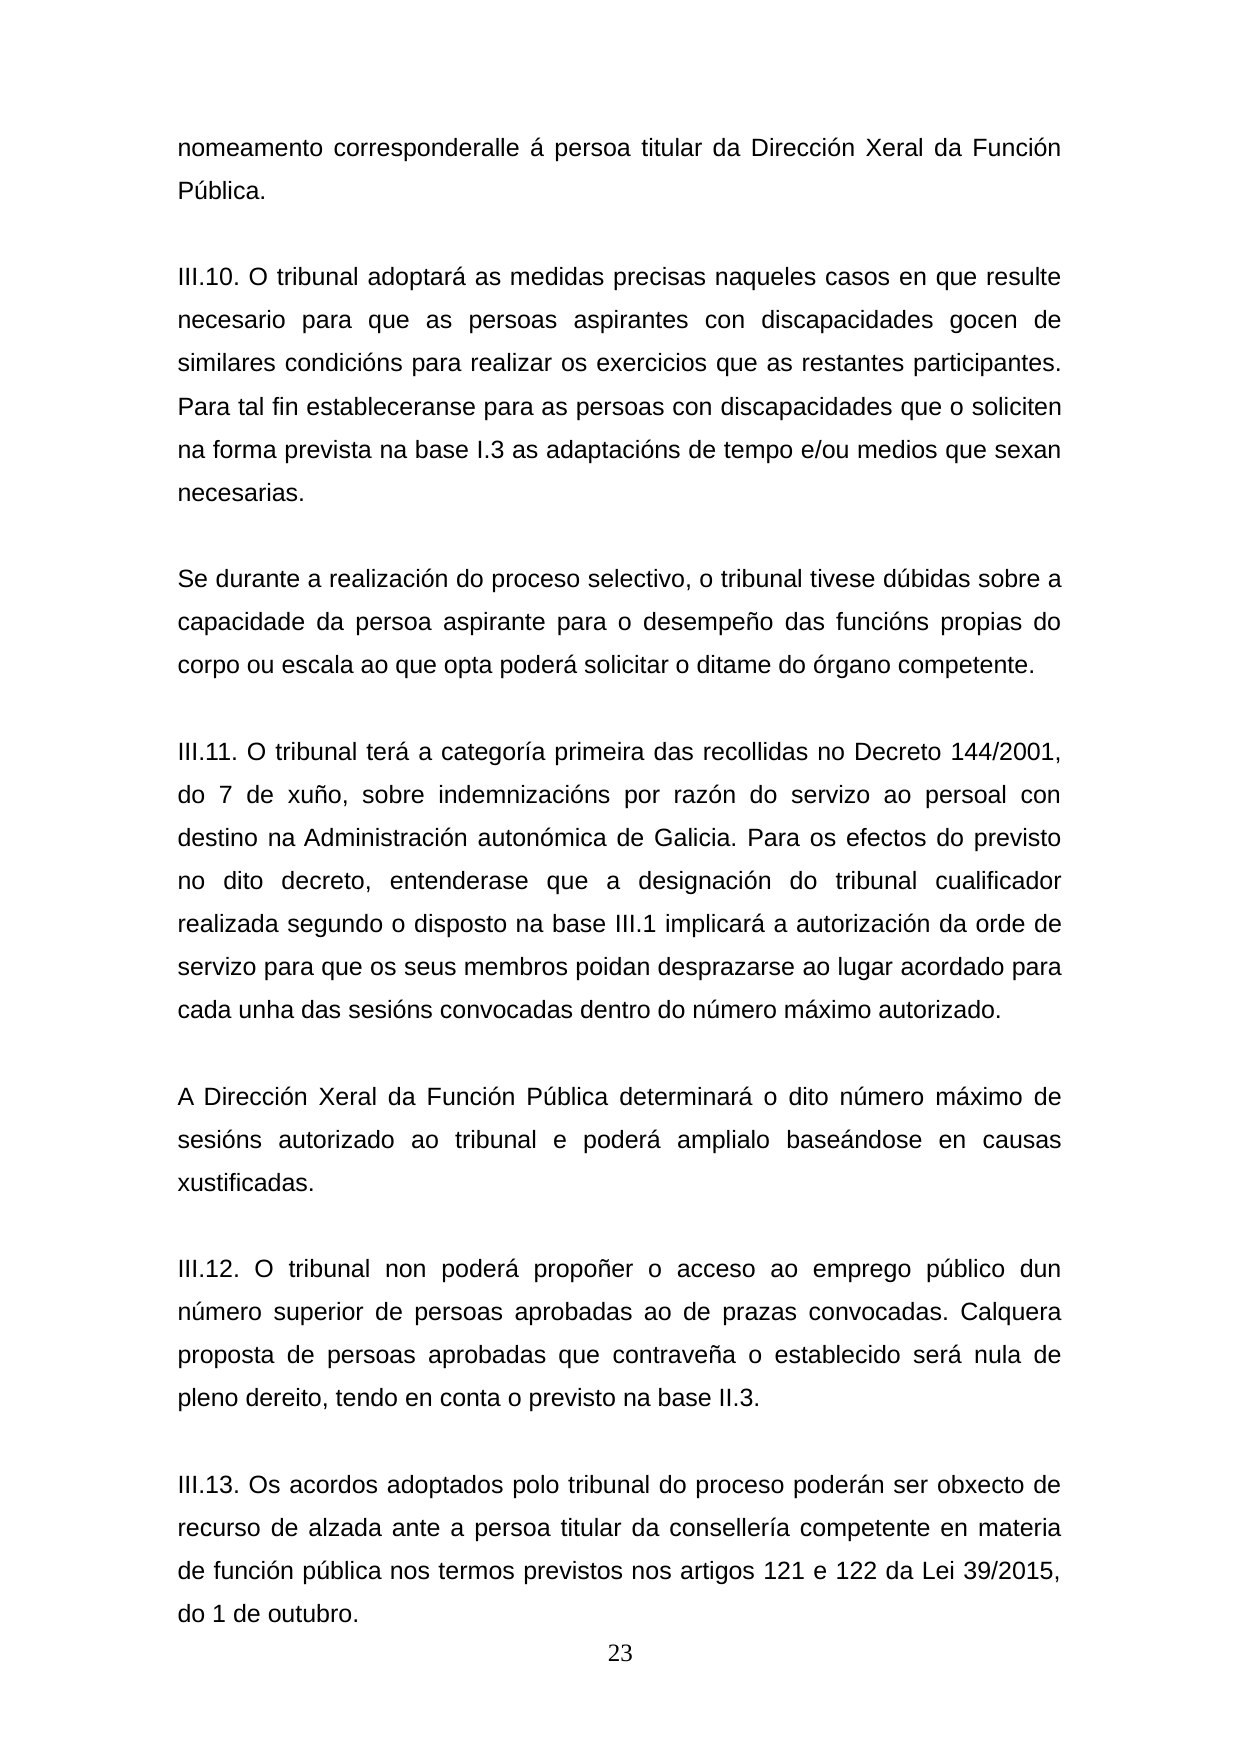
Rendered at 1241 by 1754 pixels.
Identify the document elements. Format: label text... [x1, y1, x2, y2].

text III.12. O tribunal non poderá propoñer o acceso ao emprego público dun número superior de persoas aprobadas ao de prazas convocadas. Calquera proposta de persoas aprobadas que contraveña o establecido será nula de pleno dereito, tendo en conta o previsto na base II.3. [177, 1254, 1063, 1412]
text III.10. O tribunal adoptará as medidas precisas naqueles casos en que resulte necesario para que as persoas aspirantes con discapacidades gocen de similares condicións para realizar os exercicios que as restantes participantes. Para tal fin estableceranse para as persoas con discapacidades que o soliciten na forma prevista na base I.3 as adaptacións de tempo e/ou medios que sexan necesarias. [177, 262, 1063, 506]
text III.13. Os acordos adoptados polo tribunal do proceso poderán ser obxecto de recurso de alzada ante a persoa titular da consellería competente en materia de función pública nos termos previstos nos artigos 121 e 122 da Lei 39/2015, do 1 de outubro. [177, 1469, 1063, 1628]
text nomeamento corresponderalle á persoa titular da Dirección Xeral da Función Pública. [177, 133, 1063, 204]
text Se durante a realización do proceso selectivo, o tribunal tivese dúbidas sobre a capacidade da persoa aspirante para o desempeño das funcións propias do corpo ou escala ao que opta poderá solicitar o ditame do órgano competente. [177, 564, 1063, 679]
text A Dirección Xeral da Función Pública determinará o dito número máximo de sesións autorizado ao tribunal e poderá amplialo baseándose en causas xustificadas. [177, 1081, 1063, 1196]
text III.11. O tribunal terá a categoría primeira das recollidas no Decreto 144/2001, do 7 de xuño, sobre indemnizacións por razón do servizo ao persoal con destino na Administración autonómica de Galicia. Para os efectos do previsto no dito decreto, entenderase que a designación do tribunal cualificador realizada segundo o disposto na base III.1 implicará a autorización da orde de servizo para que os seus membros poidan desprazarse ao lugar acordado para cada unha das sesións convocadas dentro do número máximo autorizado. [177, 736, 1063, 1024]
